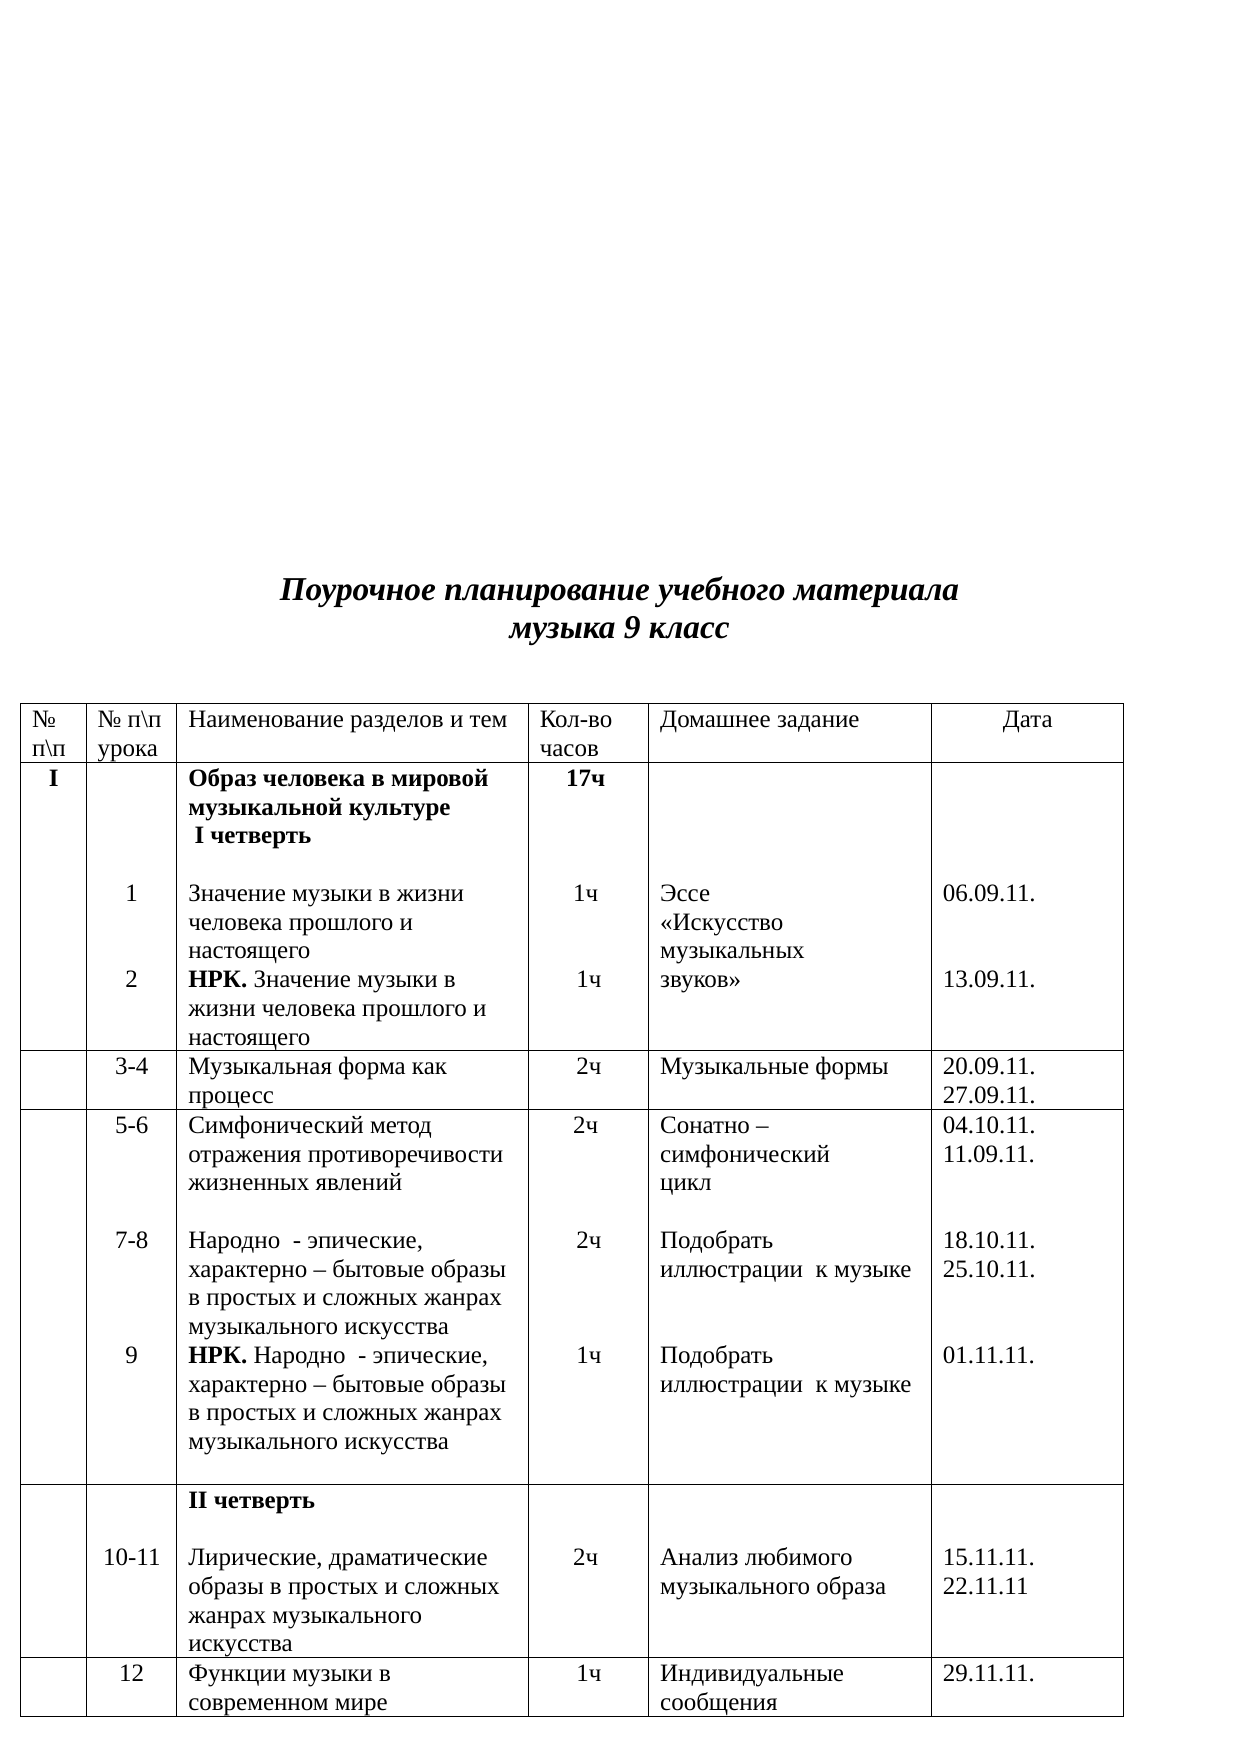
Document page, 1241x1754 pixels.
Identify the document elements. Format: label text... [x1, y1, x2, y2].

table_cell 15.11.11. 22.11.11 [932, 1485, 1123, 1657]
table_cell 12 [87, 1658, 176, 1716]
table_cell Индивидуальные сообщения [649, 1658, 931, 1716]
table_cell 17ч 1ч 1ч [529, 763, 648, 1050]
table_cell Сонатно – симфонический цикл Подобрать иллюстрации к музыке Подобрать иллюстрации к музыке [649, 1110, 931, 1484]
table_cell Эссе «Искусство музыкальных звуков» [649, 763, 931, 1050]
table_header Дата [932, 704, 1123, 762]
table_cell [21, 1658, 86, 1716]
table_cell 3-4 [87, 1051, 176, 1109]
table_cell Функции музыки в современном мире [177, 1658, 528, 1716]
table_cell II четверть Лирические, драматические образы в простых и сложных жанрах музыкального искусства [177, 1485, 528, 1657]
table_header Кол-во часов [529, 704, 648, 762]
table_cell 1ч [529, 1658, 648, 1716]
table_header Наименование разделов и тем [177, 704, 528, 762]
table_cell [21, 1110, 86, 1484]
table_header № п\п урока [87, 704, 176, 762]
table_cell 2ч 2ч 1ч [529, 1110, 648, 1484]
table_cell 29.11.11. [932, 1658, 1123, 1716]
table_cell Образ человека в мировой музыкальной культуре I четверть Значение музыки в жизни человека прошлого и настоящего НРК. Значение музыки в жизни человека прошлого и настоящего [177, 763, 528, 1050]
table_cell 06.09.11. 13.09.11. [932, 763, 1123, 1050]
table_cell 2ч [529, 1485, 648, 1657]
table_cell 04.10.11. 11.09.11. 18.10.11. 25.10.11. 01.11.11. [932, 1110, 1123, 1484]
table_cell Симфонический метод отражения противоречивости жизненных явлений Народно - эпические, характерно – бытовые образы в простых и сложных жанрах музыкального искусства НРК. Народно - эпические, характерно – бытовые образы в простых и сложных жанрах музыкального искусства [177, 1110, 528, 1484]
table_cell Анализ любимого музыкального образа [649, 1485, 931, 1657]
table_cell 1 2 [87, 763, 176, 1050]
table_cell Музыкальные формы [649, 1051, 931, 1109]
table_cell 20.09.11. 27.09.11. [932, 1051, 1123, 1109]
table_header № п\п [21, 704, 86, 762]
text музыка 9 класс [75, 607, 1167, 646]
table_header Домашнее задание [649, 704, 931, 762]
table_cell [21, 1051, 86, 1109]
text Поурочное планирование учебного материала [75, 569, 1167, 607]
table_cell I [21, 763, 86, 1050]
table_cell 5-6 7-8 9 [87, 1110, 176, 1484]
table_cell Музыкальная форма как процесс [177, 1051, 528, 1109]
table_cell 10-11 [87, 1485, 176, 1657]
table_cell 2ч [529, 1051, 648, 1109]
table_cell [21, 1485, 86, 1657]
